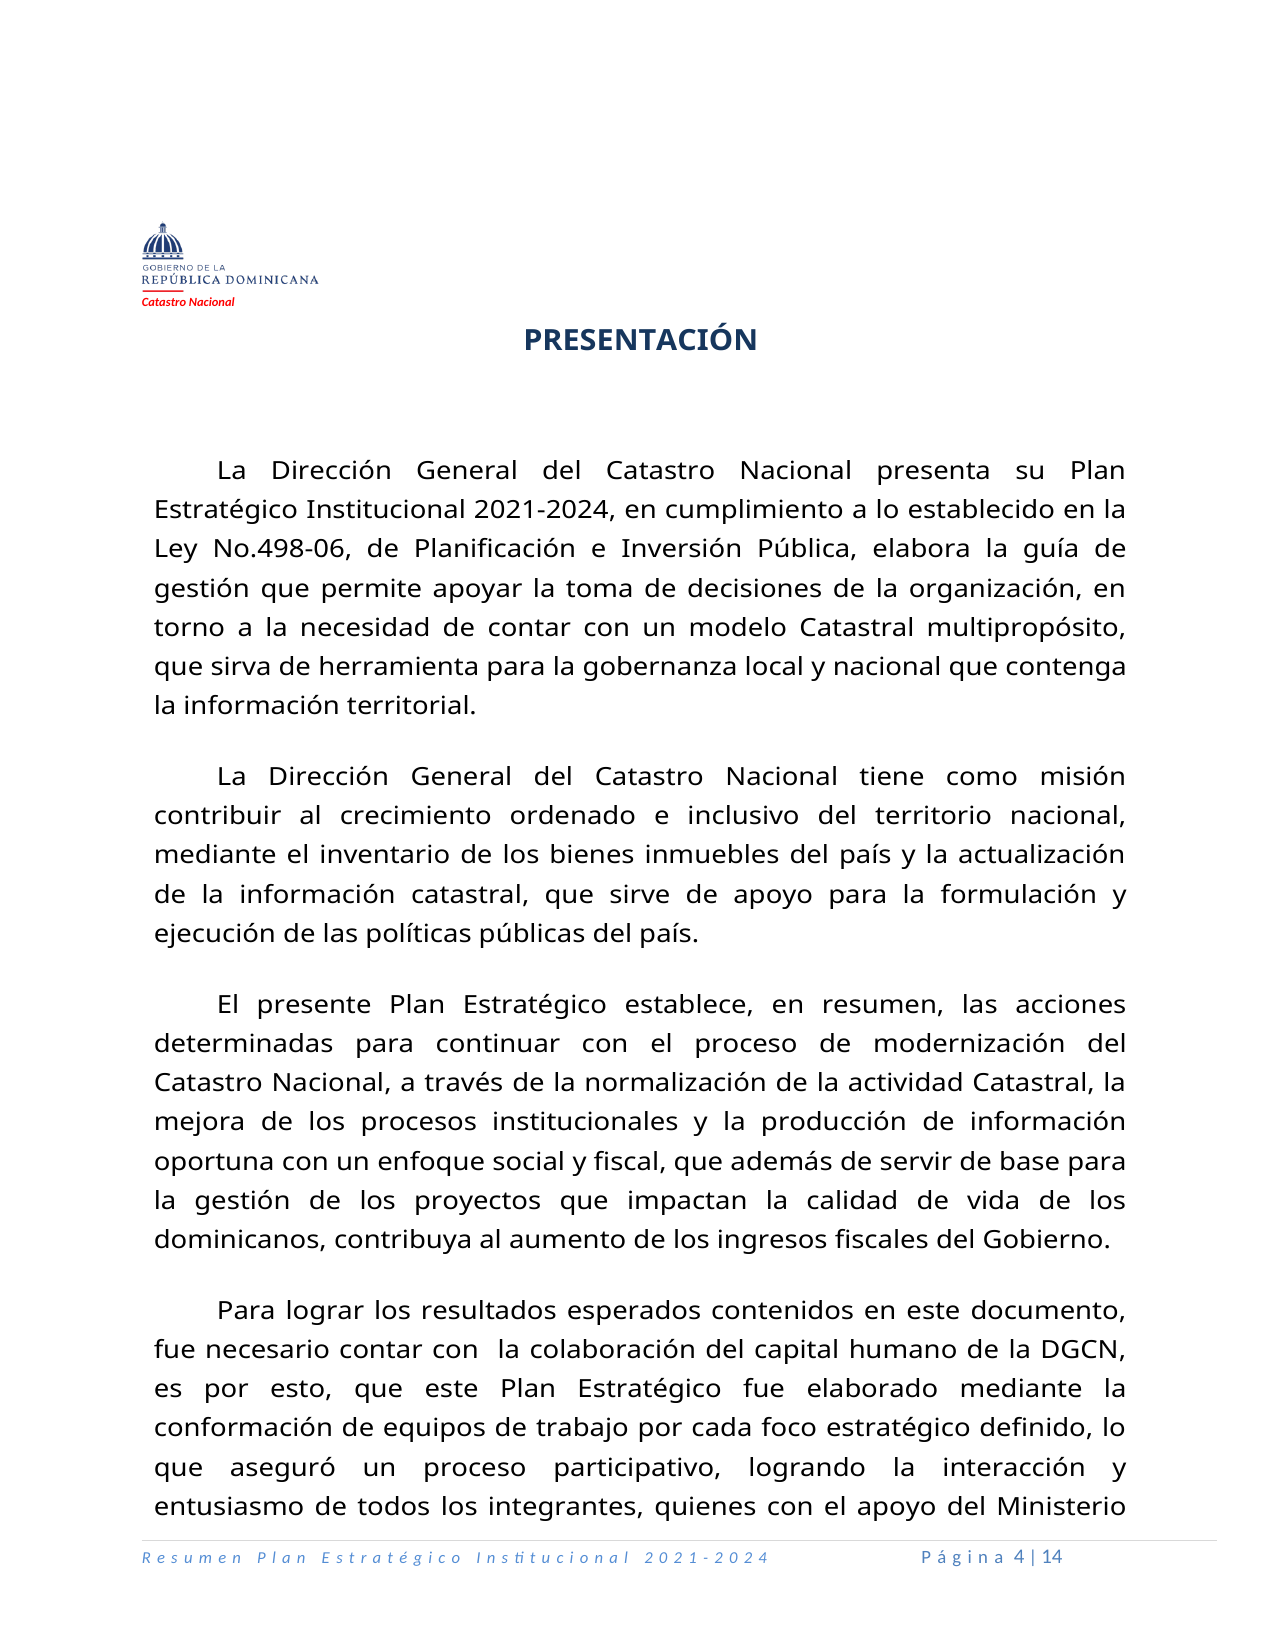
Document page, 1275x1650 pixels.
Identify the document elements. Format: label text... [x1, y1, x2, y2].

text La Dirección General del Catastro Nacional tiene como misión contribuir al crecimiento ordenado e inclusivo del territorio nacional, mediante el inventario de los bienes inmuebles del país y la actualización de la información catastral, que sirve de apoyo para la formulación y ejecución de las políticas públicas del país. [153, 759, 1128, 949]
text Para lograr los resultados esperados contenidos en este documento, fue necesario contar con la colaboración del capital humano de la DGCN, es por esto, que este Plan Estratégico fue elaborado mediante la conformación de equipos de trabajo por cada foco estratégico definido, lo que aseguró un proceso participativo, logrando la interacción y entusiasmo de todos los integrantes, quienes con el apoyo del Ministerio [153, 1292, 1128, 1522]
text El presente Plan Estratégico establece, en resumen, las acciones determinadas para continuar con el proceso de modernización del Catastro Nacional, a través de la normalización de la actividad Catastral, la mejora de los procesos institucionales y la producción de información oportuna con un enfoque social y fiscal, que además de servir de base para la gestión de los proyectos que impactan la calidad de vida de los dominicanos, contribuya al aumento de los ingresos fiscales del Gobierno. [153, 987, 1128, 1256]
text La Dirección General del Catastro Nacional presenta su Plan Estratégico Institucional 2021-2024, en cumplimiento a lo establecido en la Ley No.498-06, de Planificación e Inversión Pública, elabora la guía de gestión que permite apoyar la toma de decisiones de la organización, en torno a la necesidad de contar con un modelo Catastral multipropósito, que sirva de herramienta para la gobernanza local y nacional que contenga la información territorial. [153, 453, 1128, 722]
text PRESENTACIÓN [280, 320, 1001, 359]
